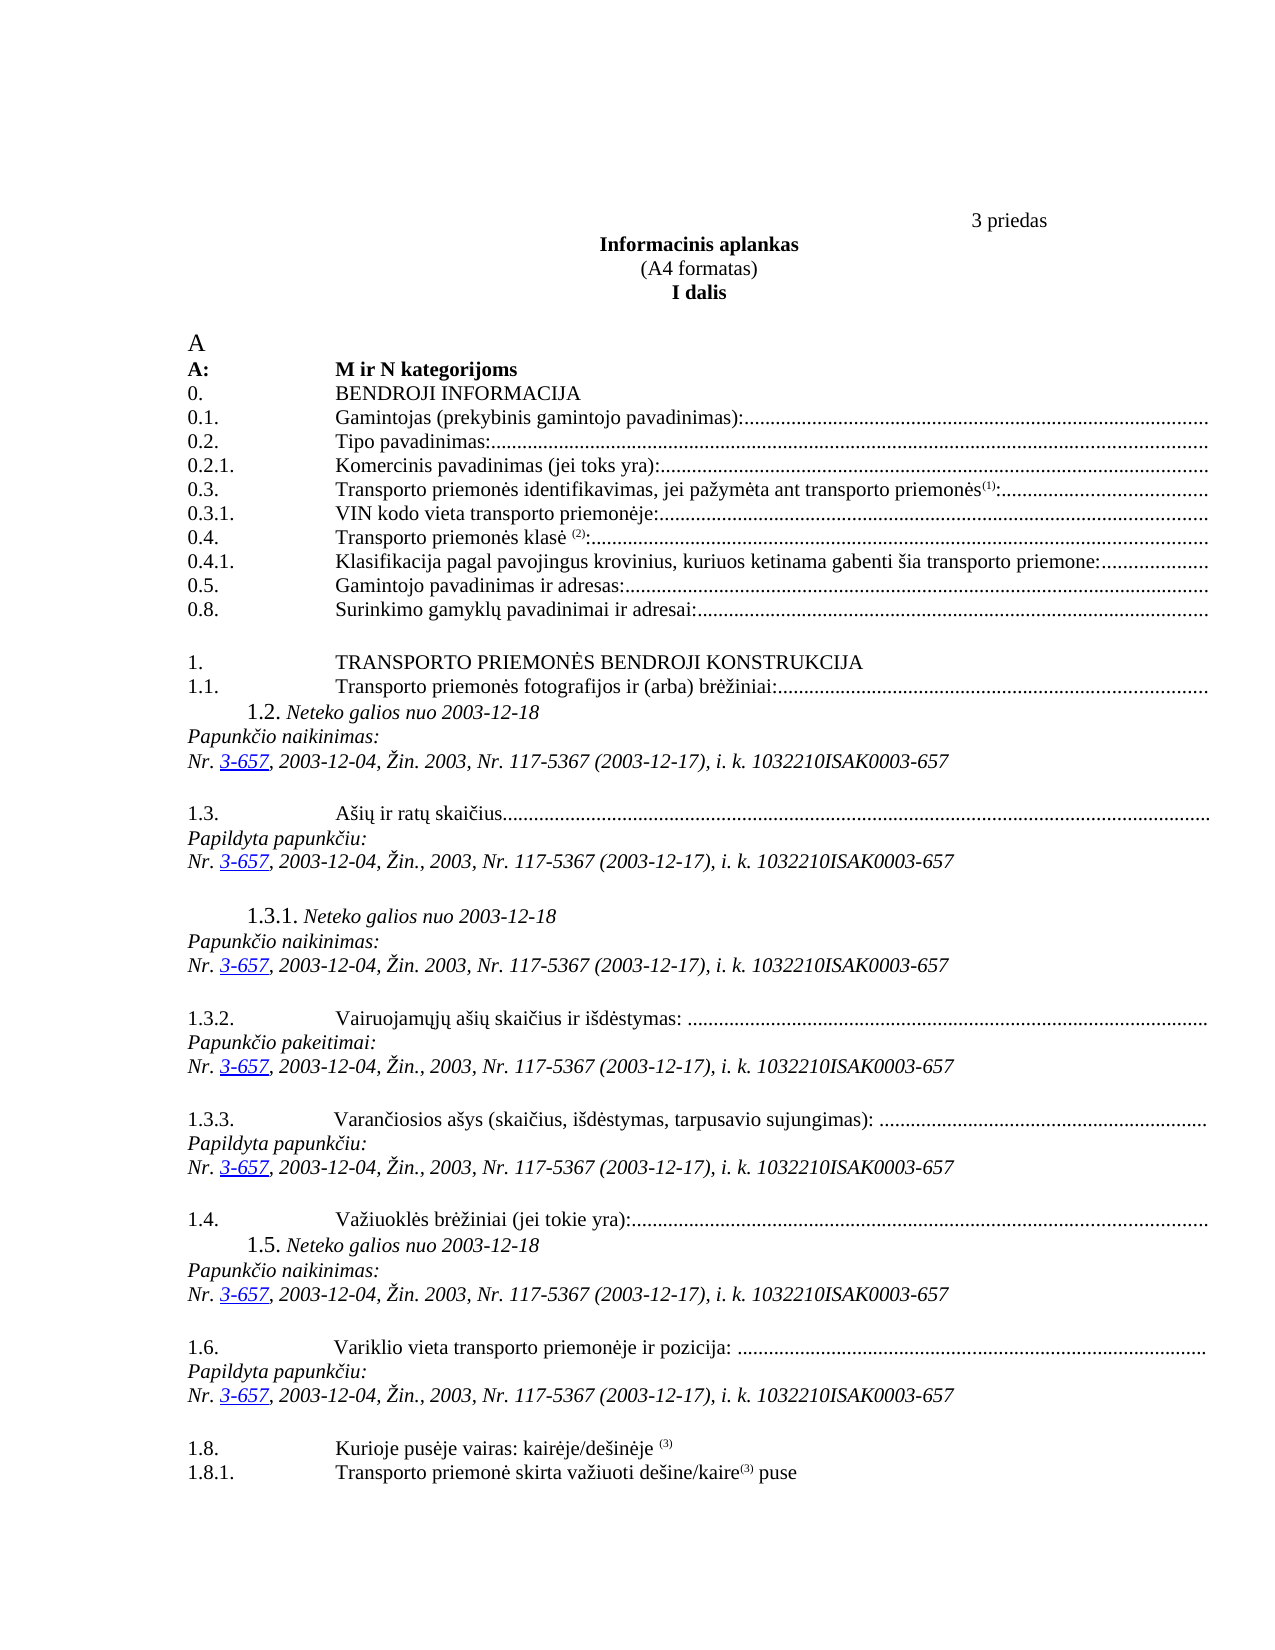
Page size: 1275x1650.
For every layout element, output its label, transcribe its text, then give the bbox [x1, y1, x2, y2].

text 1.3.2. Vairuojamųjų ašių skaičius ir išdėstymas: .................................................................................................... [187, 1006, 1211, 1029]
text 1.5. Neteko galios nuo 2003-12-18 [187, 1231, 1211, 1258]
text Nr. 3-657, 2003-12-04, Žin. 2003, Nr. 117-5367 (2003-12-17), i. k. 1032210ISAK0003-657 [187, 1282, 1211, 1306]
text 1.8.1. Transporto priemonė skirta važiuoti dešine/kaire(3) puse [187, 1460, 1211, 1484]
text 1.4. Važiuoklės brėžiniai (jei tokie yra): [187, 1207, 1211, 1231]
text Papunkčio naikinimas: [187, 1258, 1211, 1282]
text 0.8. Surinkimo gamyklų pavadinimai ir adresai: [187, 597, 1211, 621]
text 0.5. Gamintojo pavadinimas ir adresas: [187, 573, 1211, 597]
text 1.3. Ašių ir ratų skaičius........................................................................................................................................ [187, 801, 1211, 825]
text Papunkčio naikinimas: [187, 724, 1211, 748]
text 1.3.3. Varančiosios ašys (skaičius, išdėstymas, tarpusavio sujungimas): ............................................................... [187, 1106, 1211, 1131]
text Papunkčio naikinimas: [187, 929, 1211, 953]
text A: M ir N kategorijoms [187, 357, 1211, 381]
text 1.3.1. Neteko galios nuo 2003-12-18 [187, 902, 1211, 929]
text Informacinis aplankas [187, 232, 1211, 256]
text Nr. 3-657, 2003-12-04, Žin., 2003, Nr. 117-5367 (2003-12-17), i. k. 1032210ISAK0003-657 [187, 1154, 1211, 1179]
text 1.1. Transporto priemonės fotografijos ir (arba) brėžiniai: [187, 674, 1211, 698]
text Nr. 3-657, 2003-12-04, Žin., 2003, Nr. 117-5367 (2003-12-17), i. k. 1032210ISAK0003-657 [187, 849, 1211, 873]
text 1. TRANSPORTO PRIEMONĖS BENDROJI KONSTRUKCIJA [187, 650, 1211, 674]
text 0.1. Gamintojas (prekybinis gamintojo pavadinimas): [187, 405, 1211, 429]
text Nr. 3-657, 2003-12-04, Žin., 2003, Nr. 117-5367 (2003-12-17), i. k. 1032210ISAK0003-657 [187, 1383, 1211, 1407]
text Papildyta papunkčiu: [187, 1131, 1211, 1154]
text 0.2.1. Komercinis pavadinimas (jei toks yra): [187, 453, 1211, 477]
text 0.4.1. Klasifikacija pagal pavojingus krovinius, kuriuos ketinama gabenti šia transporto priemone: [187, 549, 1211, 573]
text 0.2. Tipo pavadinimas: [187, 429, 1211, 453]
text Papunkčio pakeitimai: [187, 1029, 1211, 1054]
text 0. BENDROJI INFORMACIJA [187, 381, 1211, 405]
text 1.6. Variklio vieta transporto priemonėje ir pozicija: ............................................ [187, 1335, 1211, 1359]
text Papildyta papunkčiu: [187, 825, 1211, 849]
text 0.4. Transporto priemonės klasė (2): [187, 525, 1211, 549]
text Papildyta papunkčiu: [187, 1359, 1211, 1383]
text A [187, 328, 1211, 357]
text Nr. 3-657, 2003-12-04, Žin., 2003, Nr. 117-5367 (2003-12-17), i. k. 1032210ISAK0003-657 [187, 1054, 1211, 1078]
text 0.3.1. VIN kodo vieta transporto priemonėje: [187, 501, 1211, 525]
text I dalis [187, 280, 1211, 304]
text 1.8. Kurioje pusėje vairas: kairėje/dešinėje (3) [187, 1436, 1211, 1460]
text 0.3. Transporto priemonės identifikavimas, jei pažymėta ant transporto priemonės(1): [187, 477, 1211, 501]
text 1.2. Neteko galios nuo 2003-12-18 [187, 698, 1211, 724]
text Nr. 3-657, 2003-12-04, Žin. 2003, Nr. 117-5367 (2003-12-17), i. k. 1032210ISAK0003-657 [187, 953, 1211, 977]
text Nr. 3-657, 2003-12-04, Žin. 2003, Nr. 117-5367 (2003-12-17), i. k. 1032210ISAK0003-657 [187, 748, 1211, 773]
text 3 priedas [808, 207, 1211, 232]
text (A4 formatas) [187, 256, 1211, 280]
